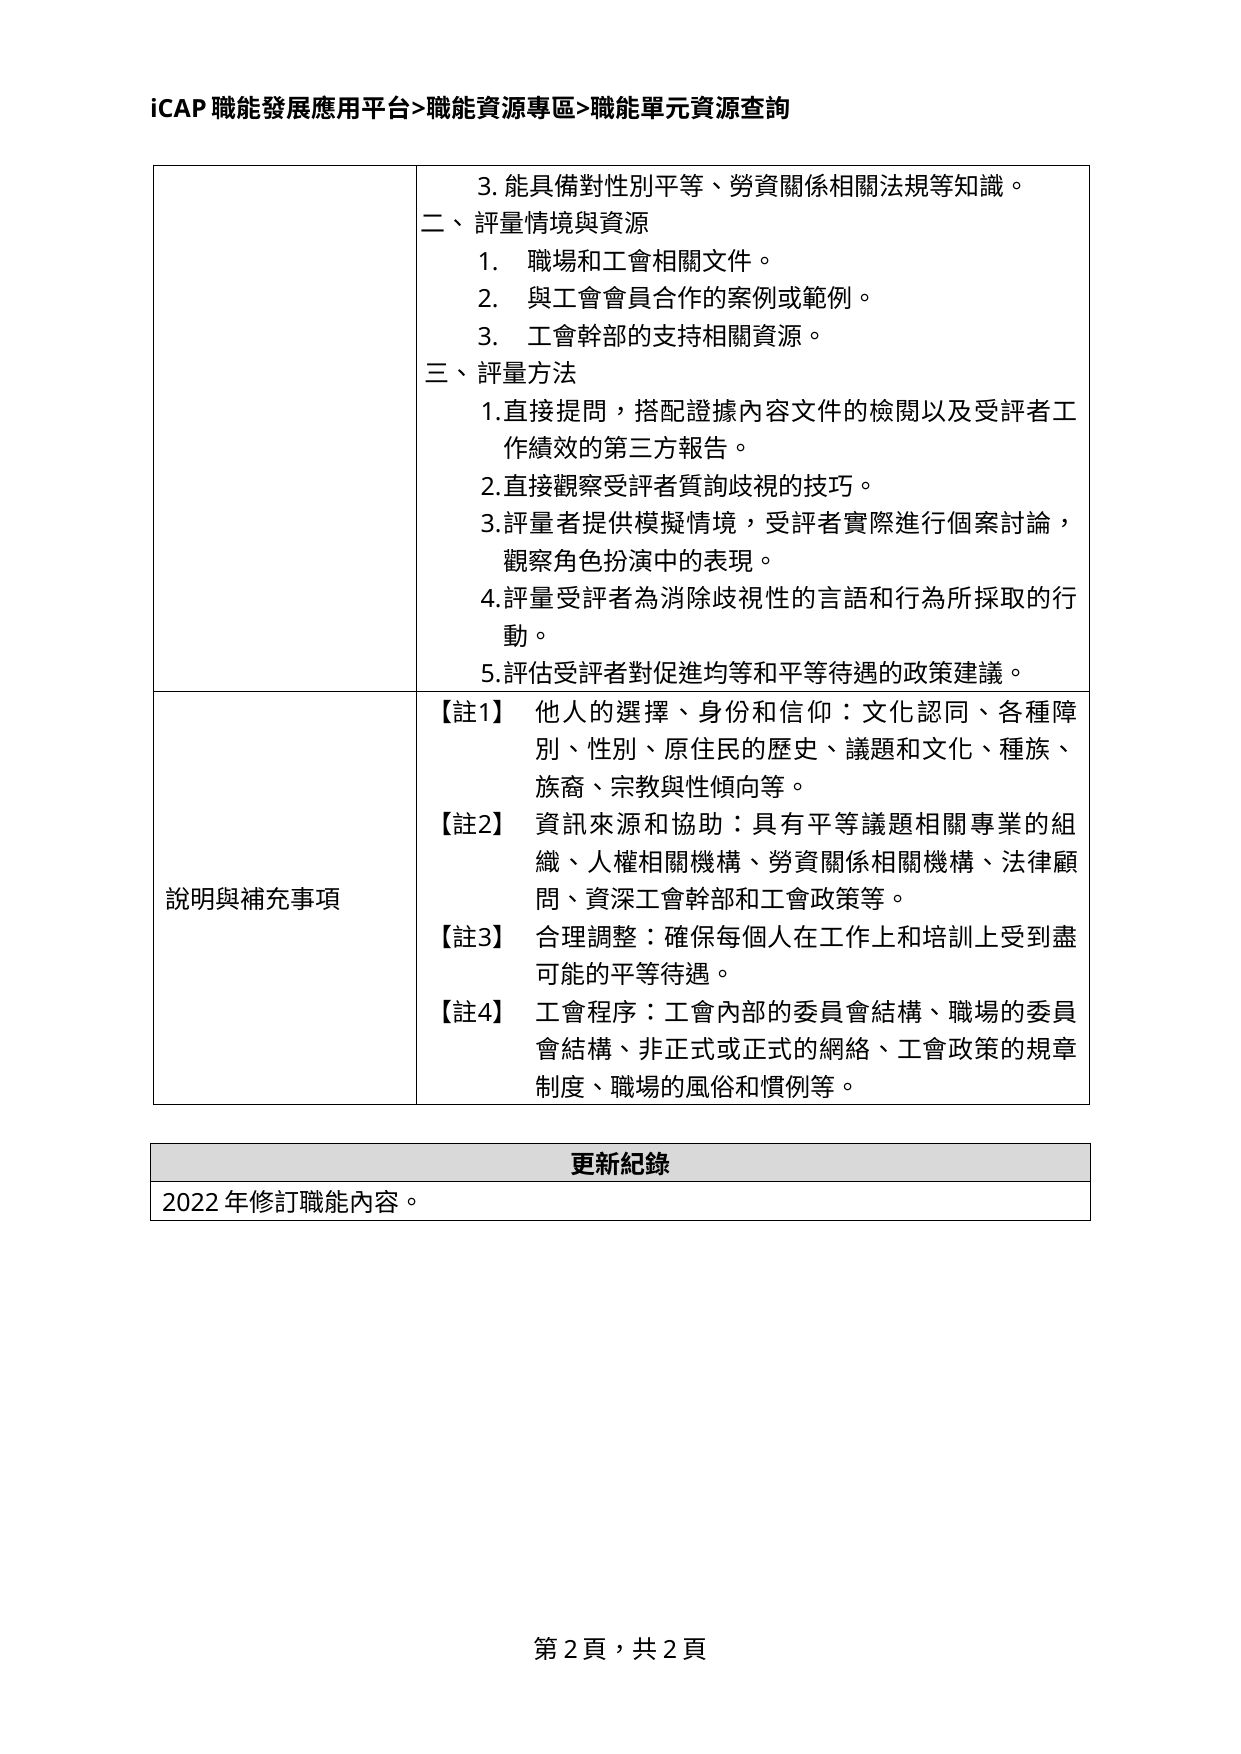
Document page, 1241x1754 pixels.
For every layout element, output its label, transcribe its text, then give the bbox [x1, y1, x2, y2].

table_cell [154, 166, 416, 691]
table_cell 說明與補充事項 [154, 692, 416, 1104]
table_header 更新紀錄 [151, 1144, 1090, 1181]
table_cell 評量證據 能提出推動機會均等和職場與工會多元化的證據。 能評估營造機會公平的成效，並給予改善建議。 能具備對性別平等、勞資關係相關法規等知識。 評量情境與資源 職場和工會相關文件。 與工會會員合作的案例或範例。 工會幹部的支持相關資源。 評量方法 直接提問，搭配證據內容文件的檢閱以及受評者工作績效的第三方報告。 直接觀察受評者質詢歧視的技巧。 評量者提供模擬情境，受評者實際進行個案討論，觀察角色扮演中的表現。 評量受評者為消除歧視性的言語和行為所採取的行動。 評估受評者對促進均等和平等待遇的政策建議。 [417, 166, 1089, 691]
table_cell 他人的選擇、身份和信仰：文化認同、各種障別、性別、原住民的歷史、議題和文化、種族、族裔、宗教與性傾向等。 資訊來源和協助：具有平等議題相關專業的組織、人權相關機構、勞資關係相關機構、法律顧問、資深工會幹部和工會政策等。 合理調整：確保每個人在工作上和培訓上受到盡可能的平等待遇。 工會程序：工會內部的委員會結構、職場的委員會結構、非正式或正式的網絡、工會政策的規章制度、職場的風俗和慣例等。 [417, 692, 1089, 1104]
table_cell 2022年修訂職能內容。 [151, 1182, 1090, 1220]
